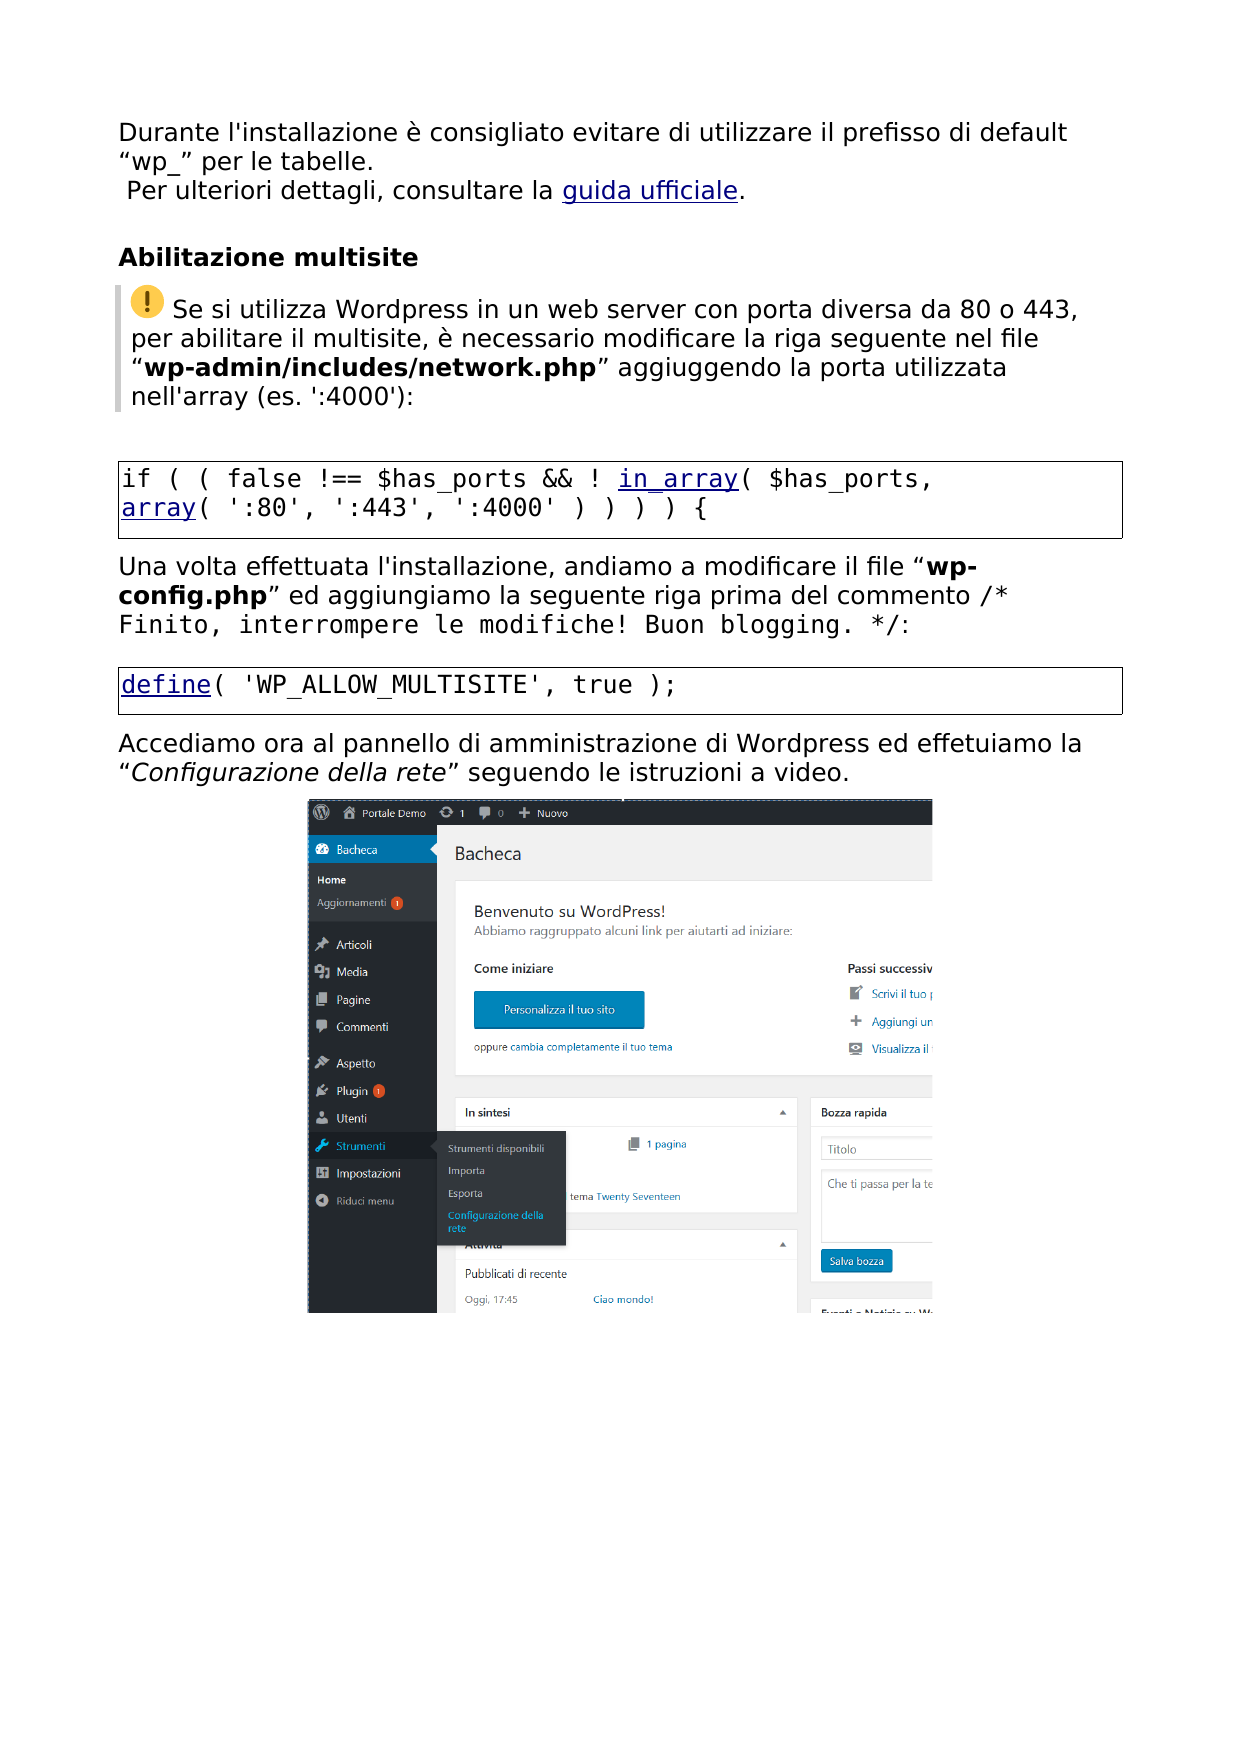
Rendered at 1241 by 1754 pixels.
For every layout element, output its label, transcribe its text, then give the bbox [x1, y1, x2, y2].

text Una volta effettuata l'installazione, andiamo a modificare il file “wp-config.php” ed aggiungiamo la seguente riga prima del commento /* Finito, interrompere le modifiche! Buon blogging. */: [118, 552, 1122, 640]
picture [307, 799, 933, 1313]
subtitle Abilitazione multisite [118, 243, 1122, 272]
text Accediamo ora al pannello di amministrazione di Wordpress ed effetuiamo la “Configurazione della rete” seguendo le istruzioni a video. [118, 729, 1122, 787]
table_header if ( ( false !== $has_ports && ! in_array( $has_ports, array( ':80', ':443', ':4000' ) ) ) ) { [119, 462, 1122, 537]
table_header define( 'WP_ALLOW_MULTISITE', true ); [119, 668, 1122, 714]
table_header Se si utilizza Wordpress in un web server con porta diversa da 80 o 443, per abilitare il multisite, è necessario modificare la riga seguente nel file “wp-admin/includes/network.php” aggiuggendo la porta utilizzata nell'array (es. ':4000'): [121, 285, 1122, 412]
text Durante l'installazione è consigliato evitare di utilizzare il prefisso di default “wp_” per le tabelle. Per ulteriori dettagli, consultare la guida ufficiale. [118, 118, 1122, 206]
